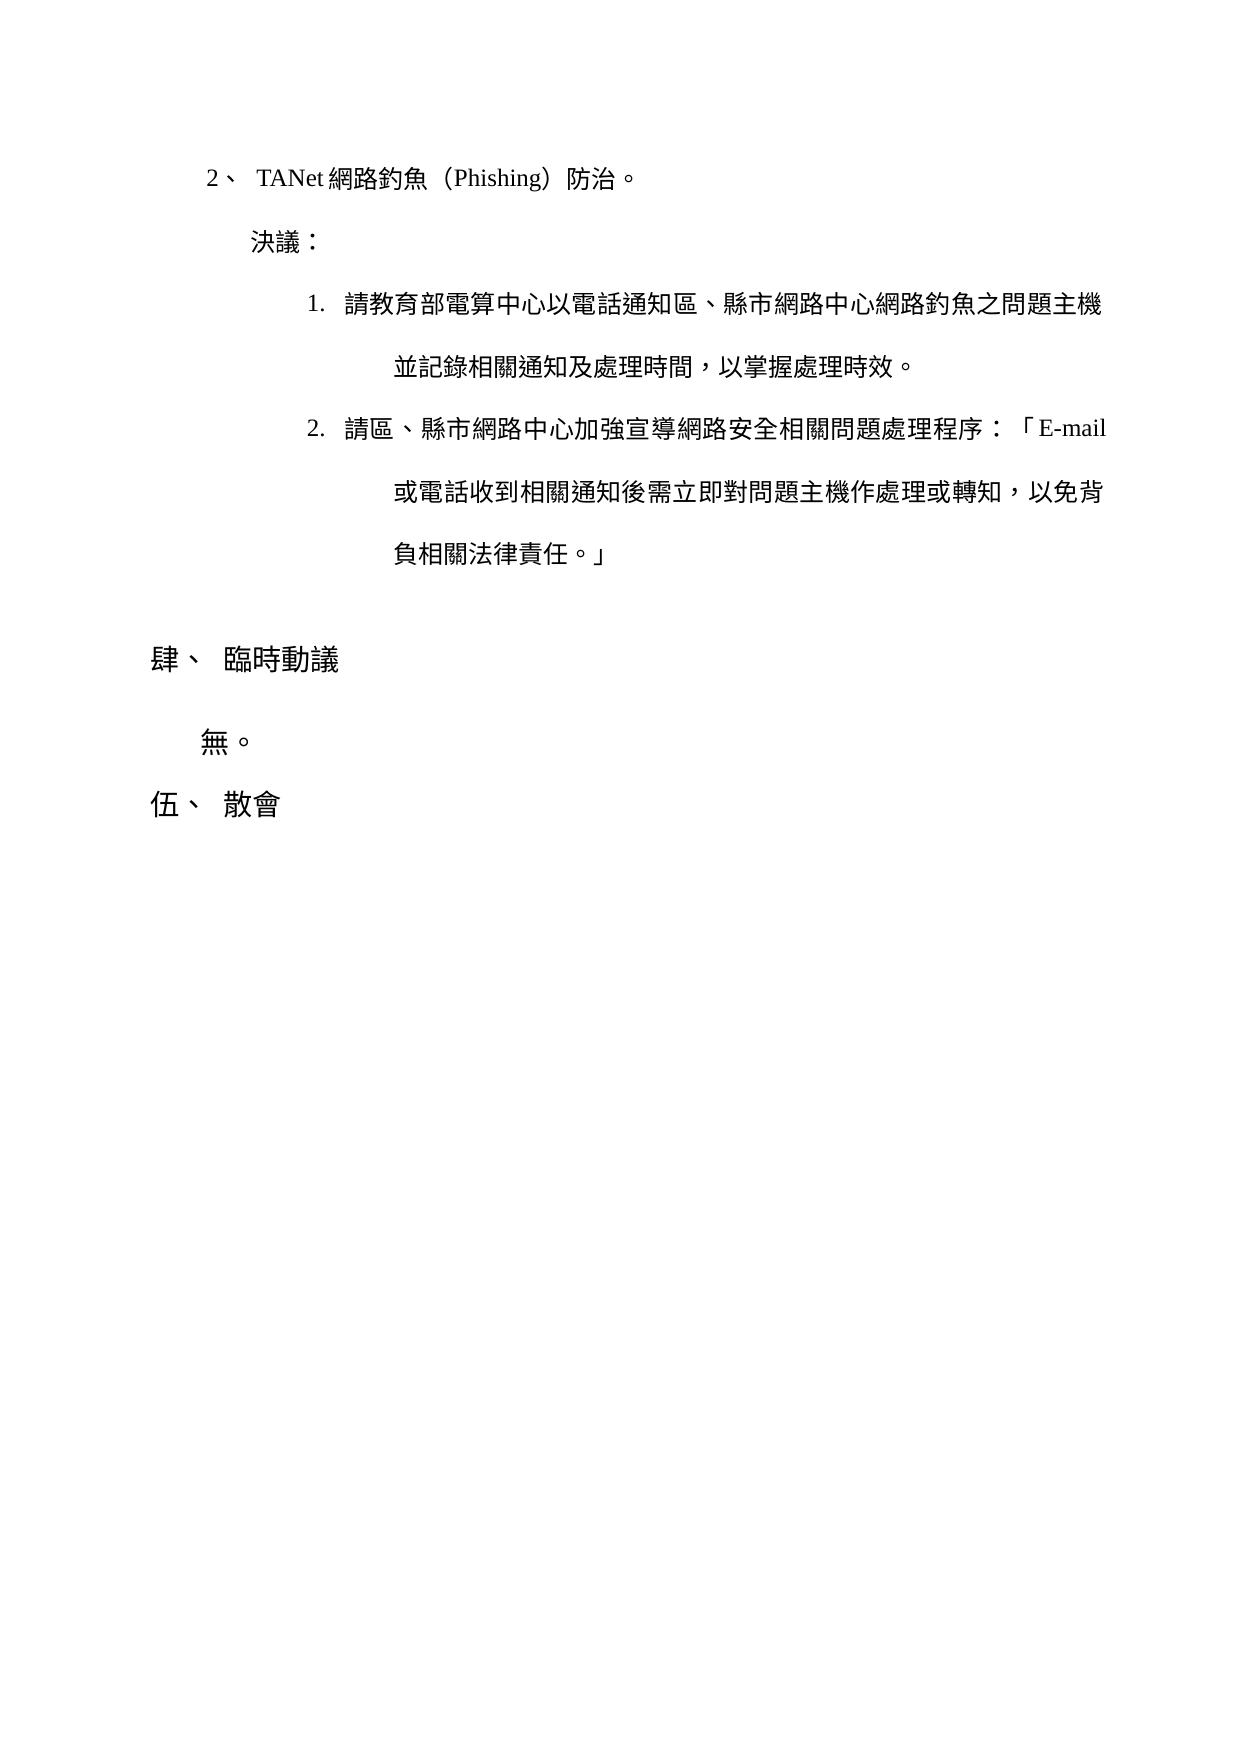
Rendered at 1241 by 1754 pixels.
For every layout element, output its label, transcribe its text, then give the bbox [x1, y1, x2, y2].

list 請區、縣市網路中心加強宣導網路安全相關問題處理程序：「E-mail或電話收到相關通知後需立即對問題主機作處理或轉知，以免背負相關法律責任。」 [307, 386, 1106, 574]
text 伍、 散會 [150, 761, 1106, 824]
text 無。 [150, 699, 1106, 761]
text 決議： [250, 199, 1106, 261]
list 請教育部電算中心以電話通知區、縣市網路中心網路釣魚之問題主機，並記錄相關通知及處理時間，以掌握處理時效。 [307, 261, 1106, 386]
list TANet網路釣魚（Phishing）防治。 [206, 136, 1106, 199]
text 肆、 臨時動議 [150, 636, 1106, 678]
